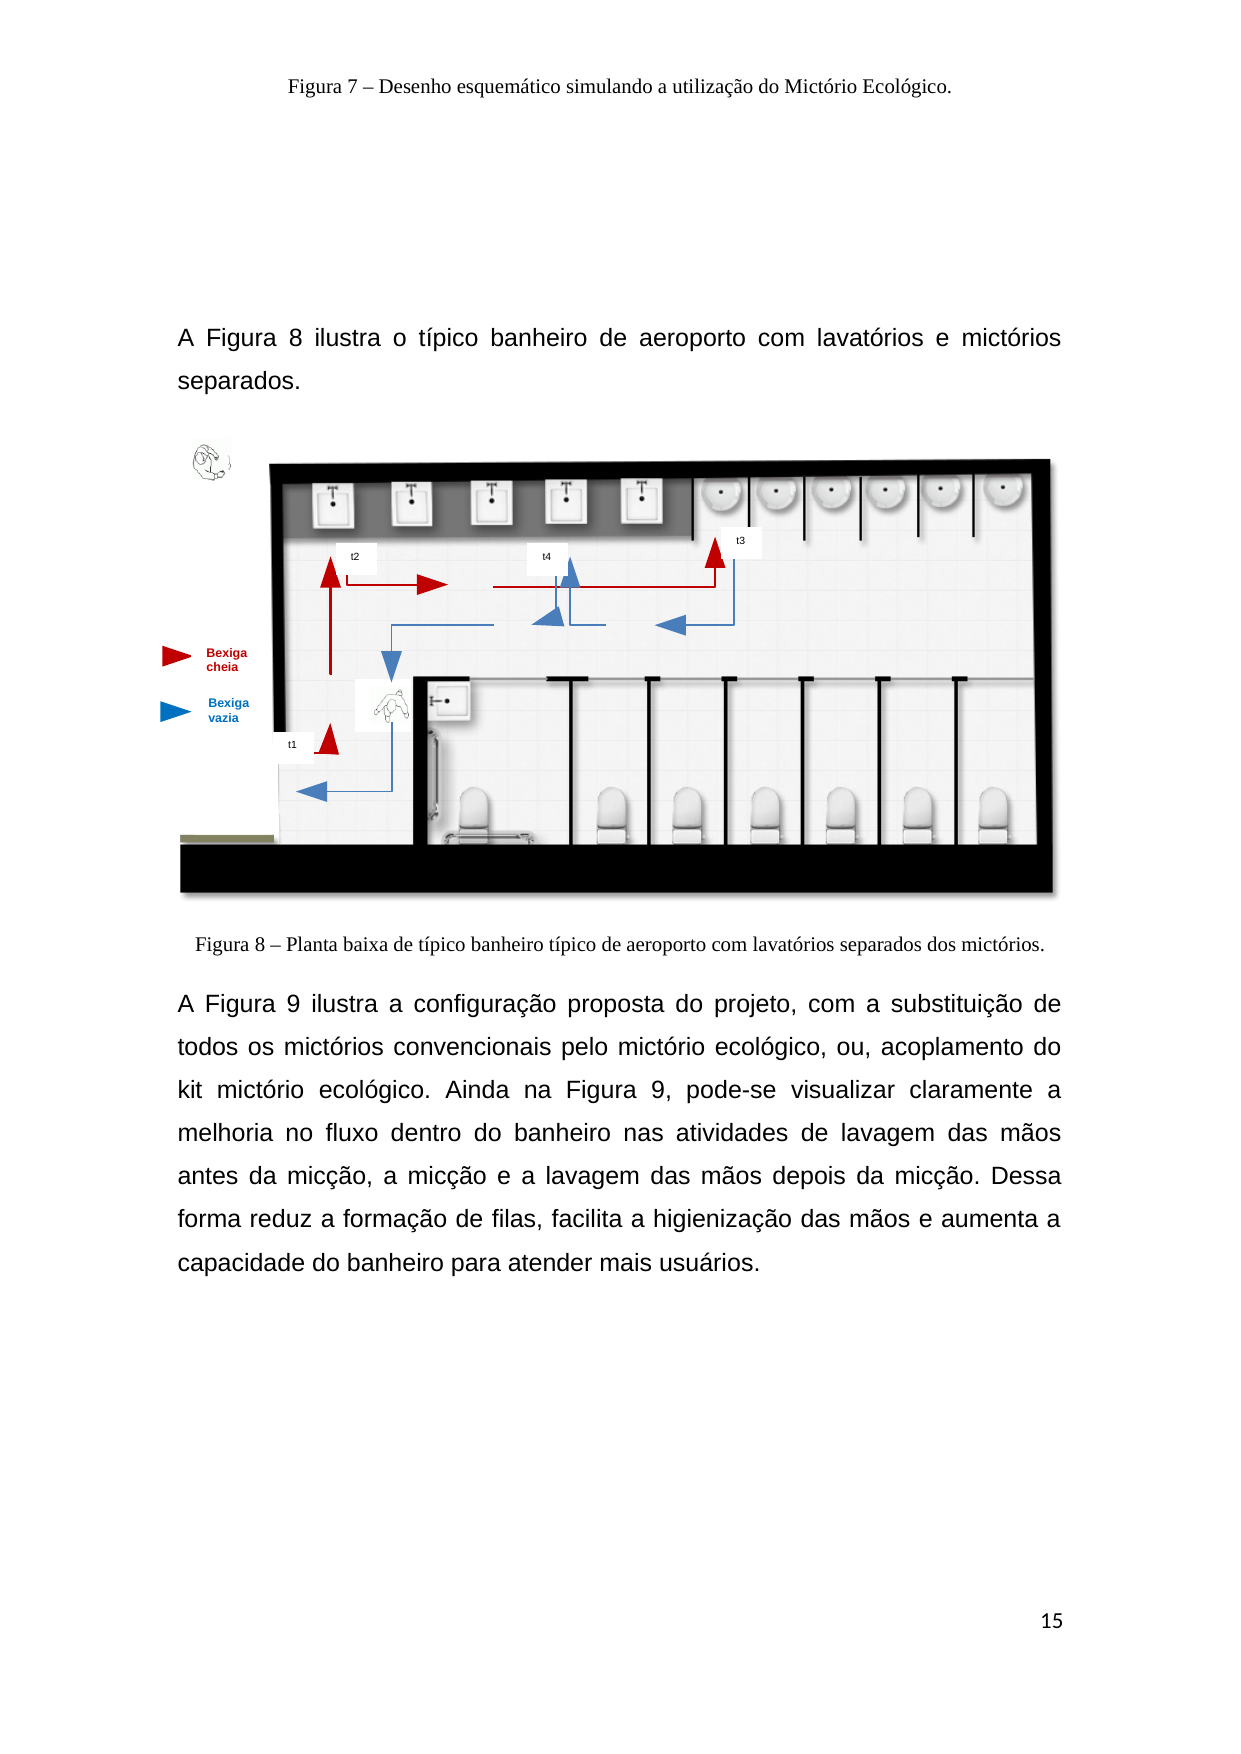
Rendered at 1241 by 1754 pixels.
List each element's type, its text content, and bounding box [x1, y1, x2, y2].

text Bexiga vazia [208, 696, 252, 724]
text Figura 7 – Desenho esquemático simulando a utilização do Mictório Ecológico. [177, 74, 1063, 98]
text t1 [288, 739, 299, 751]
text A Figura 9 ilustra a configuração proposta do projeto, com a substituição de todos os mictórios convencionais pelo mictório ecológico, ou, acoplamento do kit mictório ecológico. Ainda na Figura 9, pode-se visualizar claramente a melhoria no fluxo dentro do banheiro nas atividades de lavagem das mãos antes da micção, a micção e a lavagem das mãos depois da micção. Dessa forma reduz a formação de filas, facilita a higienização das mãos e aumenta a capacidade do banheiro para atender mais usuários. [177, 989, 1063, 1276]
text t2 [351, 550, 362, 562]
text Bexiga cheia [206, 646, 250, 674]
text t4 [542, 551, 553, 563]
text Figura 8 – Planta baixa de típico banheiro típico de aeroporto com lavatórios separados dos mictórios. [177, 429, 1063, 956]
text A Figura 8 ilustra o típico banheiro de aeroporto com lavatórios e mictórios separados. [177, 322, 1063, 394]
text t3 [736, 534, 747, 546]
